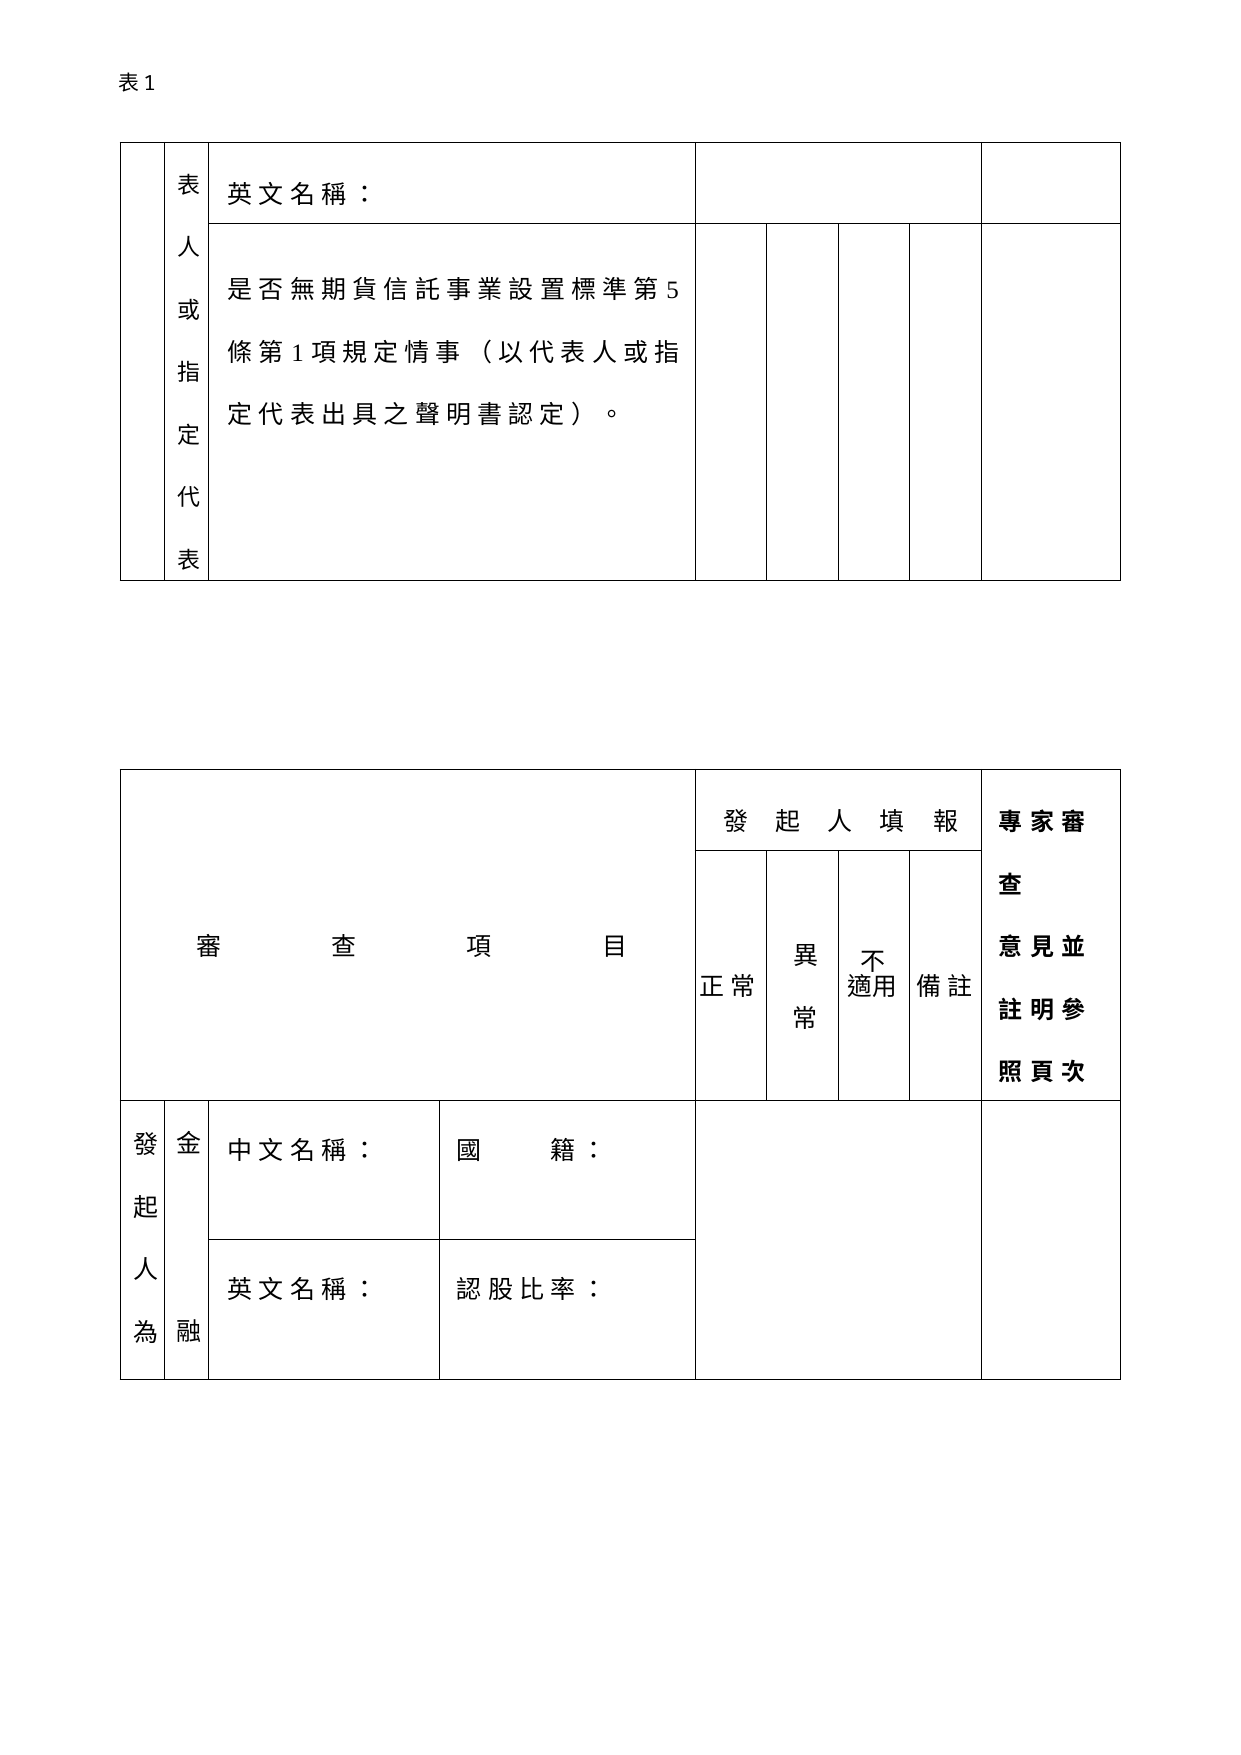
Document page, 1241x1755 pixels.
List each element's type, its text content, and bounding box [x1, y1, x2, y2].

table_cell [839, 224, 909, 580]
table_cell 發起人為 [121, 1101, 164, 1378]
table_header 審 查 項 目 [121, 770, 695, 1100]
table_cell 不 適用 [839, 851, 909, 1100]
table_cell 中文名稱： [209, 1101, 439, 1239]
table_cell [982, 224, 1120, 580]
table_cell [121, 143, 164, 580]
table_cell [696, 224, 766, 580]
table_cell [982, 1101, 1120, 1378]
table_cell 異常 [767, 851, 838, 1100]
table_cell 認股比率： [440, 1240, 695, 1378]
table_cell 金 融 [165, 1101, 208, 1378]
table_cell [696, 143, 981, 223]
table_cell 正常 [696, 851, 766, 1100]
table_cell [910, 224, 981, 580]
table_header 發 起 人 填 報 [696, 770, 981, 850]
table_cell 表人或指定代表 [165, 143, 208, 580]
table_cell 備註 [910, 851, 981, 1100]
table_header 專家審查 意見並註明參照頁次 [982, 770, 1120, 1100]
table_cell 英文名稱： [209, 143, 695, 223]
table_cell [982, 143, 1120, 223]
table_cell [696, 1101, 981, 1378]
table_cell 英文名稱： [209, 1240, 439, 1378]
table_cell 是否無期貨信託事業設置標準第5條第1項規定情事（以代表人或指定代表出具之聲明書認定）。 [209, 224, 695, 580]
table_cell [767, 224, 838, 580]
table_cell 國 籍： [440, 1101, 695, 1239]
